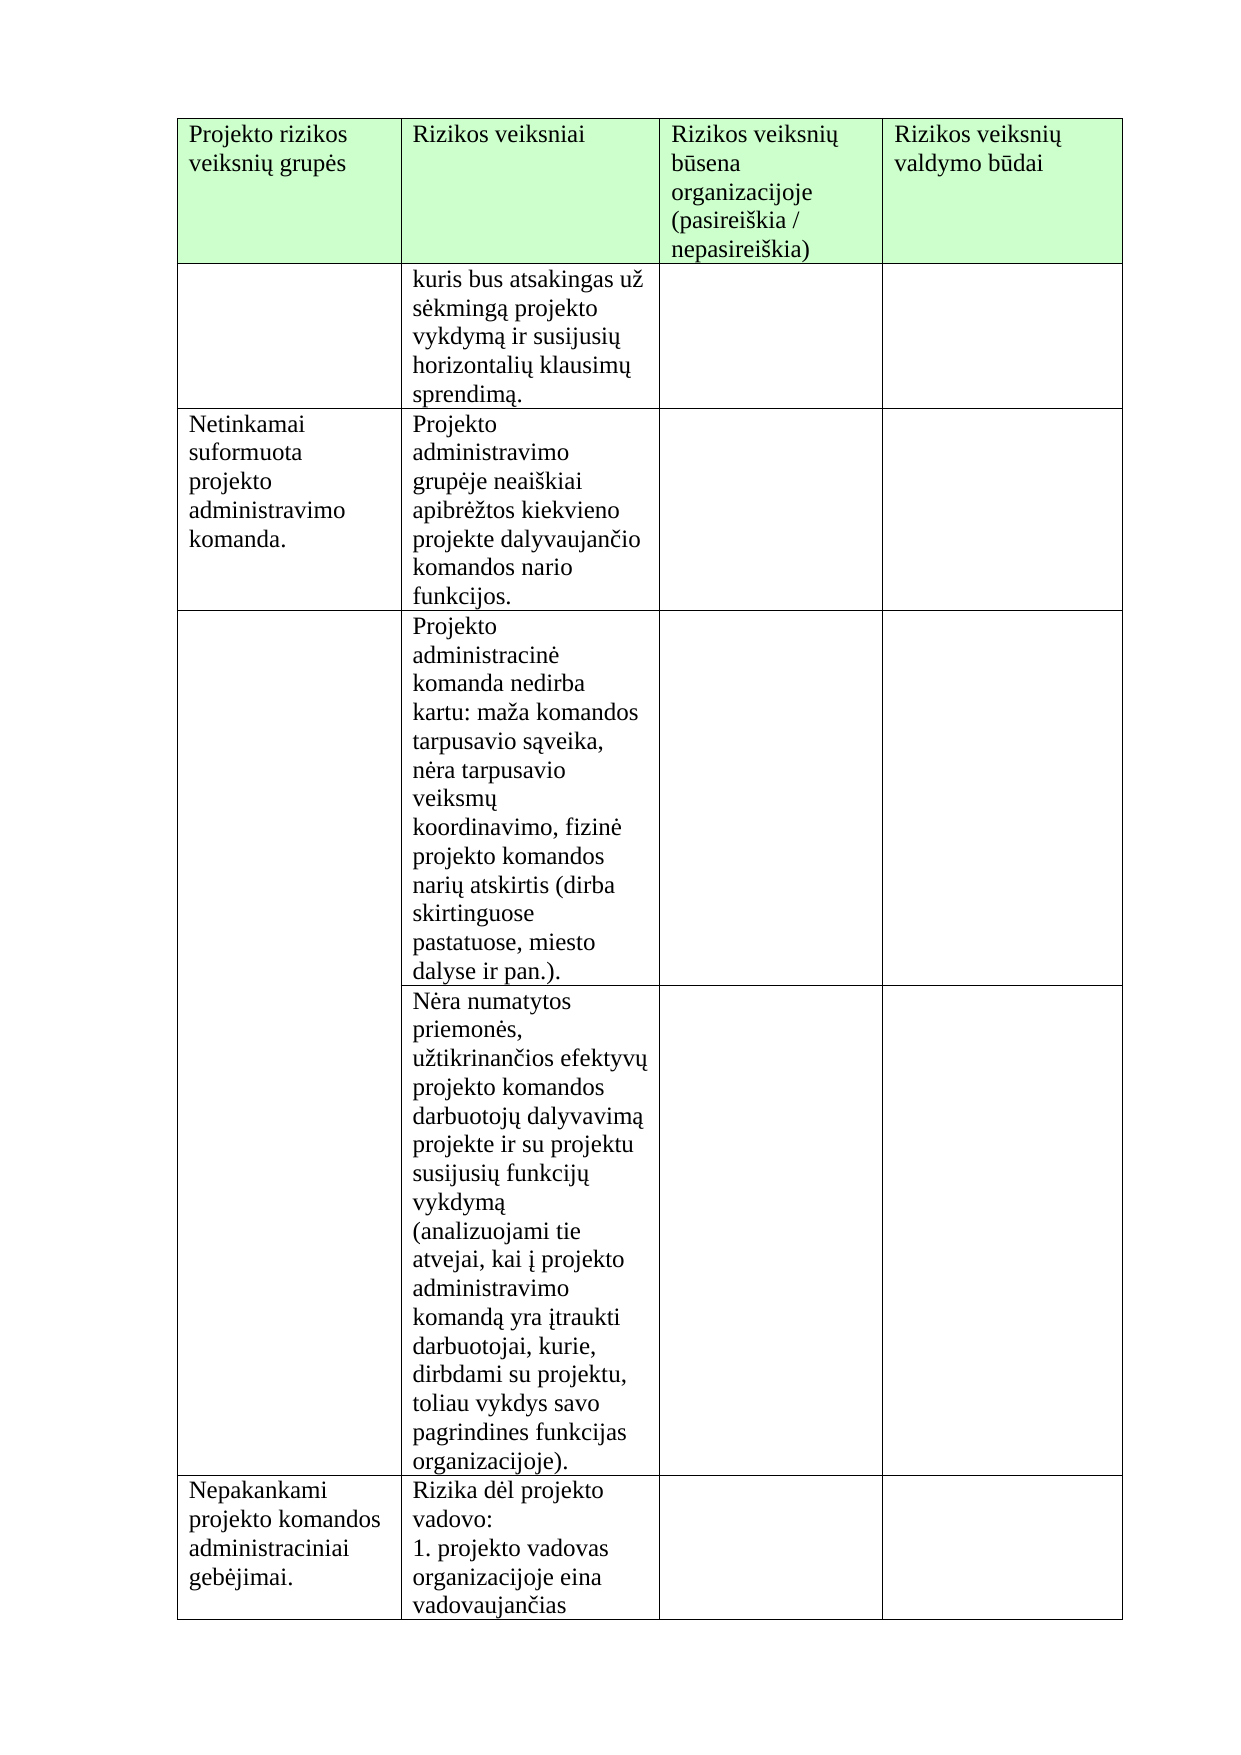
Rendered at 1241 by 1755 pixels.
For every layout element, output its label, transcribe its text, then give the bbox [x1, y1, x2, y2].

table_cell [178, 264, 401, 408]
table_header Rizikos veiksnių būsena organizacijoje (pasireiškia / nepasireiškia) [660, 119, 882, 263]
table_cell [883, 986, 1122, 1474]
table_cell Nėra numatytos priemonės, užtikrinančios efektyvų projekto komandos darbuotojų dalyvavimą projekte ir su projektu susijusių funkcijų vykdymą (analizuojami tie atvejai, kai į projekto administravimo komandą yra įtraukti darbuotojai, kurie, dirbdami su projektu, toliau vykdys savo pagrindines funkcijas organizacijoje). [402, 986, 659, 1474]
table_cell Rizika dėl projekto vadovo: 1. projekto vadovas organizacijoje eina vadovaujančias [402, 1476, 659, 1619]
table_cell [660, 264, 882, 408]
table_header Rizikos veiksniai [402, 119, 659, 263]
table_header Rizikos veiksnių valdymo būdai [883, 119, 1122, 263]
table_cell [660, 986, 882, 1474]
table_cell [883, 1476, 1122, 1619]
table_cell [660, 409, 882, 610]
table_cell Projekto administracinė komanda nedirba kartu: maža komandos tarpusavio sąveika, nėra tarpusavio veiksmų koordinavimo, fizinė projekto komandos narių atskirtis (dirba skirtinguose pastatuose, miesto dalyse ir pan.). [402, 611, 659, 985]
table_cell [178, 611, 401, 1474]
table_cell [883, 409, 1122, 610]
table_cell Projekto administravimo grupėje neaiškiai apibrėžtos kiekvieno projekte dalyvaujančio komandos nario funkcijos. [402, 409, 659, 610]
table_cell [660, 1476, 882, 1619]
table_cell [883, 611, 1122, 985]
table_cell [883, 264, 1122, 408]
table_cell Netinkamai suformuota projekto administravimo komanda. [178, 409, 401, 610]
table_cell Nepakankami projekto komandos administraciniai gebėjimai. [178, 1476, 401, 1619]
table_header Projekto rizikos veiksnių grupės [178, 119, 401, 263]
table_cell [660, 611, 882, 985]
table_cell kuris bus atsakingas už sėkmingą projekto vykdymą ir susijusių horizontalių klausimų sprendimą. [402, 264, 659, 408]
